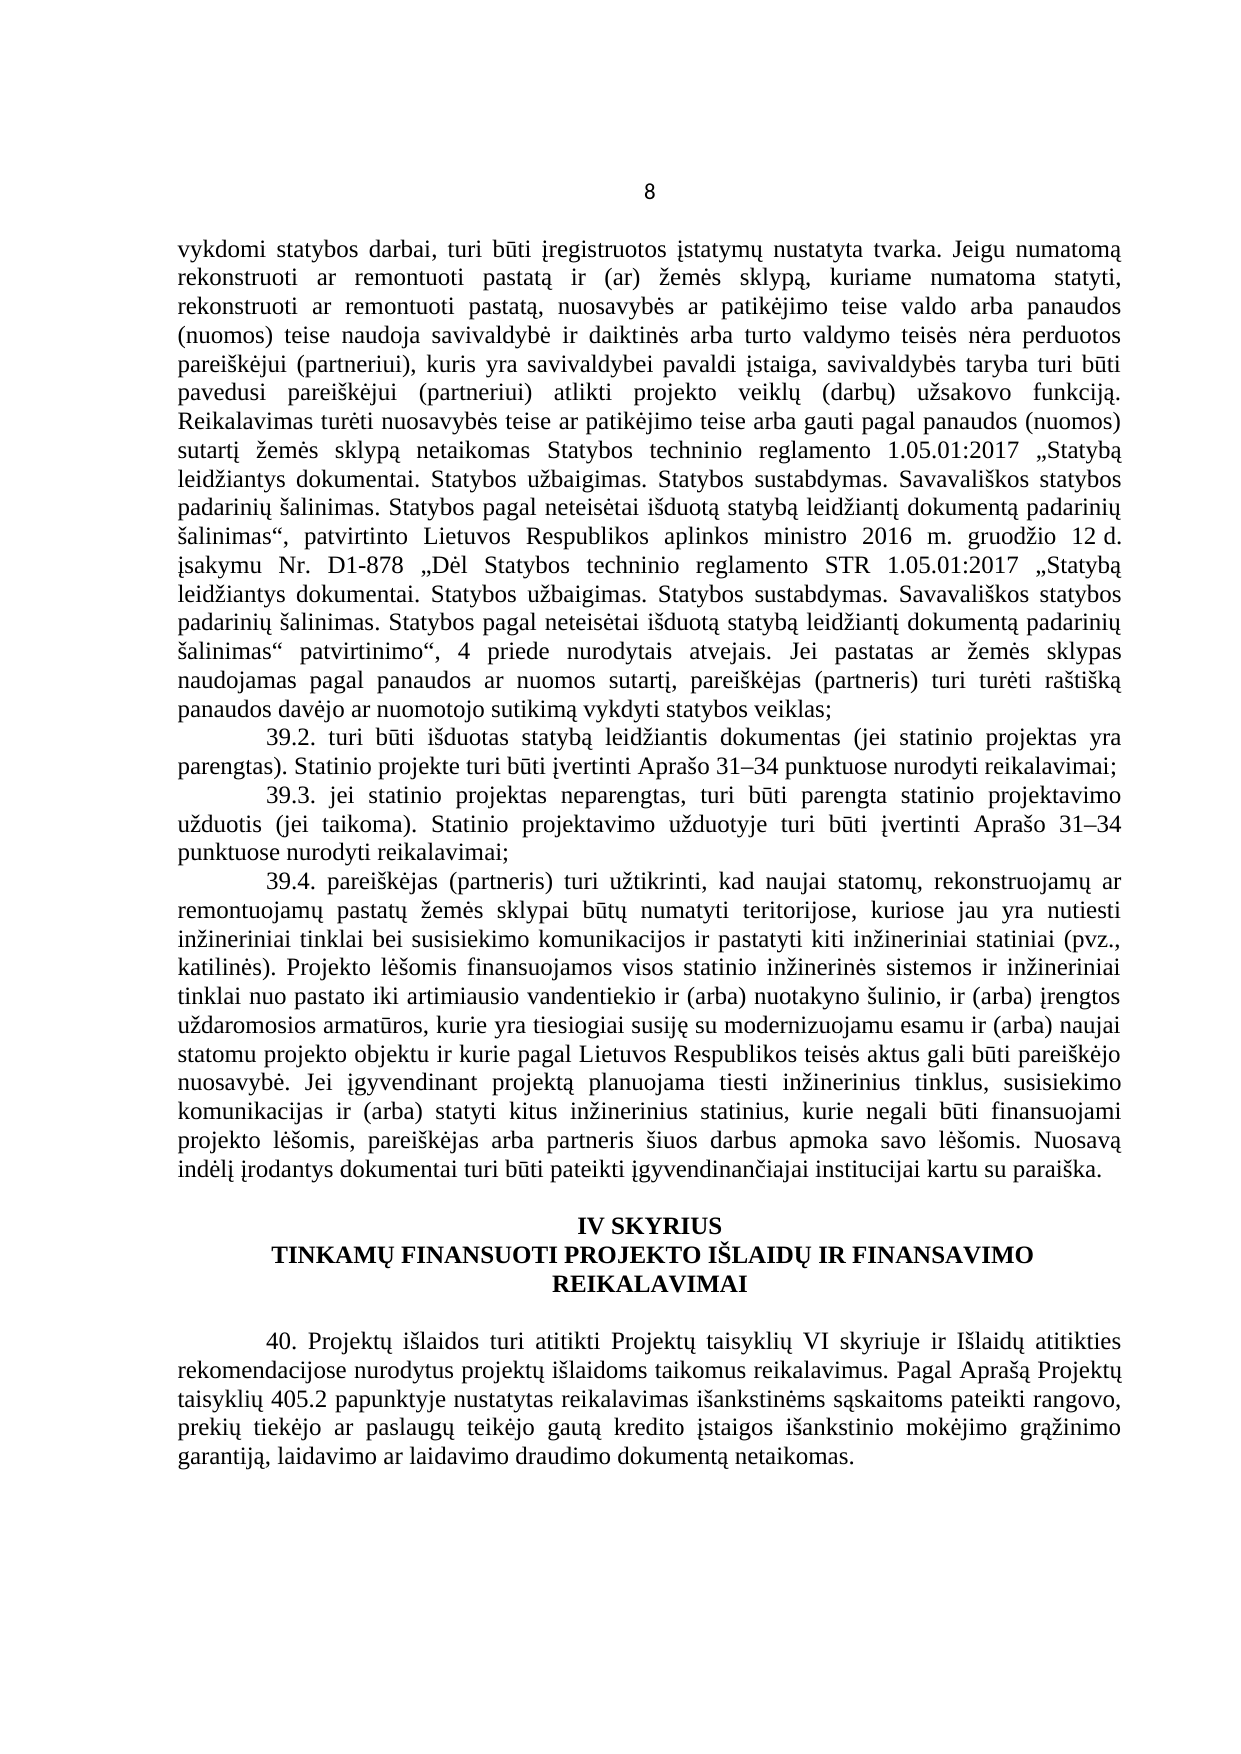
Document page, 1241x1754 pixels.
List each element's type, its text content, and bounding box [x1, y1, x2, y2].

text 39.3. jei statinio projektas neparengtas, turi būti parengta statinio projektavimo užduotis (jei taikoma). Statinio projektavimo užduotyje turi būti įvertinti Aprašo 31–34 punktuose nurodyti reikalavimai; [177, 780, 1122, 866]
text 39.2. turi būti išduotas statybą leidžiantis dokumentas (jei statinio projektas yra parengtas). Statinio projekte turi būti įvertinti Aprašo 31–34 punktuose nurodyti reikalavimai; [177, 722, 1122, 780]
text IV SKYRIUS [177, 1211, 1122, 1240]
text TINKAMŲ FINANSUOTI PROJEKTO IŠLAIDŲ IR FINANSAVIMO REIKALAVIMAI [177, 1240, 1122, 1297]
text 39.4. pareiškėjas (partneris) turi užtikrinti, kad naujai statomų, rekonstruojamų ar remontuojamų pastatų žemės sklypai būtų numatyti teritorijose, kuriose jau yra nutiesti inžineriniai tinklai bei susisiekimo komunikacijos ir pastatyti kiti inžineriniai statiniai (pvz., katilinės). Projekto lėšomis finansuojamos visos statinio inžinerinės sistemos ir inžineriniai tinklai nuo pastato iki artimiausio vandentiekio ir (arba) nuotakyno šulinio, ir (arba) įrengtos uždaromosios armatūros, kurie yra tiesiogiai susiję su modernizuojamu esamu ir (arba) naujai statomu projekto objektu ir kurie pagal Lietuvos Respublikos teisės aktus gali būti pareiškėjo nuosavybė. Jei įgyvendinant projektą planuojama tiesti inžinerinius tinklus, susisiekimo komunikacijas ir (arba) statyti kitus inžinerinius statinius, kurie negali būti finansuojami projekto lėšomis, pareiškėjas arba partneris šiuos darbus apmoka savo lėšomis. Nuosavą indėlį įrodantys dokumentai turi būti pateikti įgyvendinančiajai institucijai kartu su paraiška. [177, 866, 1122, 1182]
text vykdomi statybos darbai, turi būti įregistruotos įstatymų nustatyta tvarka. Jeigu numatomą rekonstruoti ar remontuoti pastatą ir (ar) žemės sklypą, kuriame numatoma statyti, rekonstruoti ar remontuoti pastatą, nuosavybės ar patikėjimo teise valdo arba panaudos (nuomos) teise naudoja savivaldybė ir daiktinės arba turto valdymo teisės nėra perduotos pareiškėjui (partneriui), kuris yra savivaldybei pavaldi įstaiga, savivaldybės taryba turi būti pavedusi pareiškėjui (partneriui) atlikti projekto veiklų (darbų) užsakovo funkciją. Reikalavimas turėti nuosavybės teise ar patikėjimo teise arba gauti pagal panaudos (nuomos) sutartį žemės sklypą netaikomas Statybos techninio reglamento 1.05.01:2017 „Statybą leidžiantys dokumentai. Statybos užbaigimas. Statybos sustabdymas. Savavališkos statybos padarinių šalinimas. Statybos pagal neteisėtai išduotą statybą leidžiantį dokumentą padarinių šalinimas“, patvirtinto Lietuvos Respublikos aplinkos ministro 2016 m. gruodžio 12 d. įsakymu Nr. D1-878 „Dėl Statybos techninio reglamento STR 1.05.01:2017 „Statybą leidžiantys dokumentai. Statybos užbaigimas. Statybos sustabdymas. Savavališkos statybos padarinių šalinimas. Statybos pagal neteisėtai išduotą statybą leidžiantį dokumentą padarinių šalinimas“ patvirtinimo“, 4 priede nurodytais atvejais. Jei pastatas ar žemės sklypas naudojamas pagal panaudos ar nuomos sutartį, pareiškėjas (partneris) turi turėti raštišką panaudos davėjo ar nuomotojo sutikimą vykdyti statybos veiklas; [177, 234, 1122, 722]
text 40. Projektų išlaidos turi atitikti Projektų taisyklių VI skyriuje ir Išlaidų atitikties rekomendacijose nurodytus projektų išlaidoms taikomus reikalavimus. Pagal Aprašą Projektų taisyklių 405.2 papunktyje nustatytas reikalavimas išankstinėms sąskaitoms pateikti rangovo, prekių tiekėjo ar paslaugų teikėjo gautą kredito įstaigos išankstinio mokėjimo grąžinimo garantiją, laidavimo ar laidavimo draudimo dokumentą netaikomas. [177, 1326, 1122, 1470]
